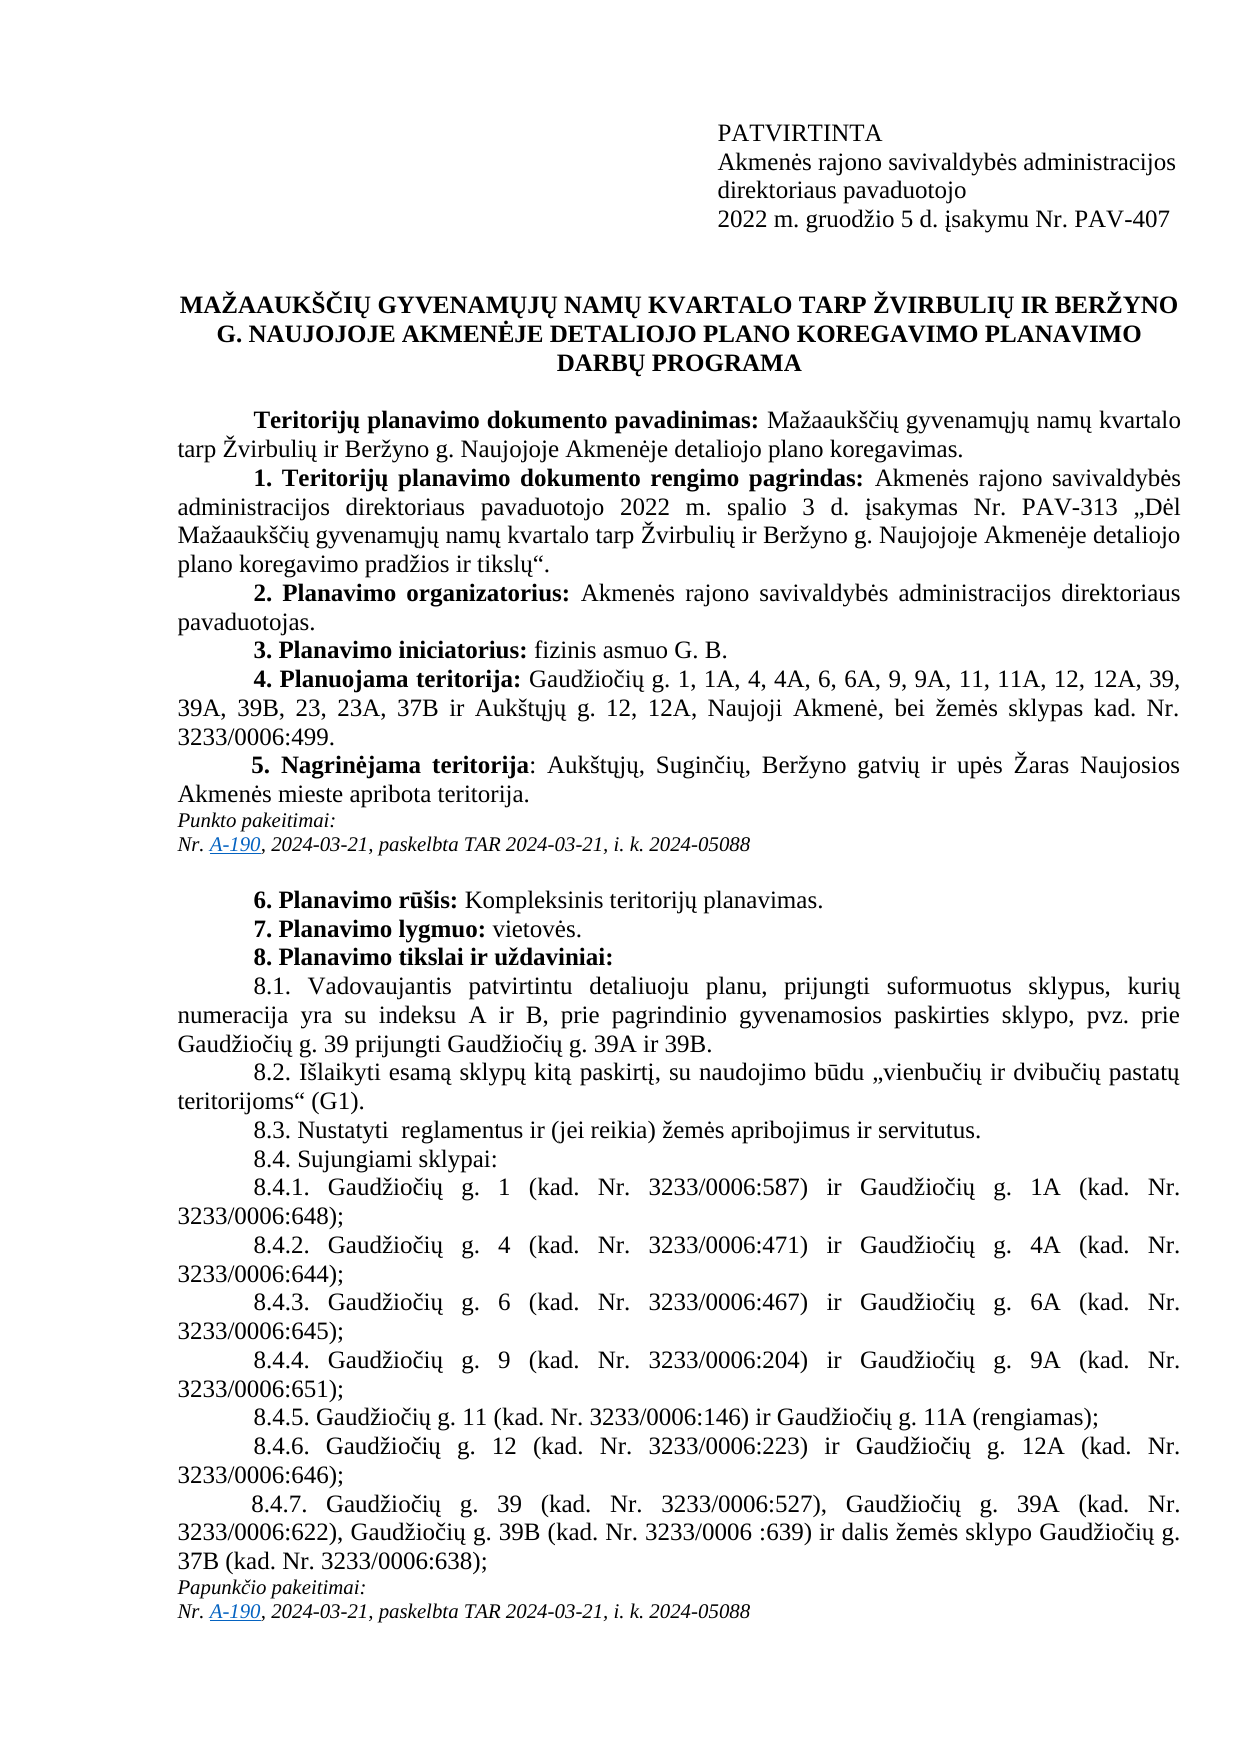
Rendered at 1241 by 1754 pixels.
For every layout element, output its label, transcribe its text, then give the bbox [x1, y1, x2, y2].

text 8.4.5. Gaudžiočių g. 11 (kad. Nr. 3233/0006:146) ir Gaudžiočių g. 11A (rengiamas); [177, 1402, 1181, 1431]
text 6. Planavimo rūšis: Kompleksinis teritorijų planavimas. [177, 885, 1181, 914]
text 3. Planavimo iniciatorius: fizinis asmuo G. B. [177, 636, 1181, 664]
text 8.4.7. Gaudžiočių g. 39 (kad. Nr. 3233/0006:527), Gaudžiočių g. 39A (kad. Nr. 3233/0006:622), Gaudžiočių g. 39B (kad. Nr. 3233/0006 :639) ir dalis žemės sklypo Gaudžiočių g. 37B (kad. Nr. 3233/0006:638); [177, 1489, 1181, 1575]
text Nr. A-190, 2024-03-21, paskelbta TAR 2024-03-21, i. k. 2024-05088 [177, 1599, 1181, 1623]
text MAŽAAUKŠČIŲ GYVENAMŲJŲ NAMŲ KVARTALO TARP ŽVIRBULIŲ IR BERŽYNO G. NAUJOJOJE AKMENĖJE DETALIOJO PLANO KOREGAVIMO PLANAVIMO DARBŲ PROGRAMA [177, 291, 1181, 377]
text Papunkčio pakeitimai: [177, 1575, 1181, 1599]
text 2022 m. gruodžio 5 d. įsakymu Nr. PAV-407 [717, 204, 1181, 233]
text direktoriaus pavaduotojo [717, 176, 1181, 204]
text PATVIRTINTA [717, 118, 1181, 147]
text 7. Planavimo lygmuo: vietovės. [177, 914, 1181, 942]
text 8.4.2. Gaudžiočių g. 4 (kad. Nr. 3233/0006:471) ir Gaudžiočių g. 4A (kad. Nr. 3233/0006:644); [177, 1230, 1181, 1287]
text 4. Planuojama teritorija: Gaudžiočių g. 1, 1A, 4, 4A, 6, 6A, 9, 9A, 11, 11A, 12, 12A, 39, 39A, 39B, 23, 23A, 37B ir Aukštųjų g. 12, 12A, Naujoji Akmenė, bei žemės sklypas kad. Nr. 3233/0006:499. [177, 664, 1181, 751]
text 5. Nagrinėjama teritorija: Aukštųjų, Suginčių, Beržyno gatvių ir upės Žaras Naujosios Akmenės mieste apribota teritorija. [177, 751, 1181, 808]
text 8.4. Sujungiami sklypai: [177, 1144, 1181, 1172]
text Punkto pakeitimai: [177, 808, 1181, 832]
text 8.1. Vadovaujantis patvirtintu detaliuoju planu, prijungti suformuotus sklypus, kurių numeracija yra su indeksu A ir B, prie pagrindinio gyvenamosios paskirties sklypo, pvz. prie Gaudžiočių g. 39 prijungti Gaudžiočių g. 39A ir 39B. [177, 971, 1181, 1057]
text 1. Teritorijų planavimo dokumento rengimo pagrindas: Akmenės rajono savivaldybės administracijos direktoriaus pavaduotojo 2022 m. spalio 3 d. įsakymas Nr. PAV-313 „Dėl Mažaaukščių gyvenamųjų namų kvartalo tarp Žvirbulių ir Beržyno g. Naujojoje Akmenėje detaliojo plano koregavimo pradžios ir tikslų“. [177, 463, 1181, 578]
text 8.4.3. Gaudžiočių g. 6 (kad. Nr. 3233/0006:467) ir Gaudžiočių g. 6A (kad. Nr. 3233/0006:645); [177, 1287, 1181, 1345]
text Teritorijų planavimo dokumento pavadinimas: Mažaaukščių gyvenamųjų namų kvartalo tarp Žvirbulių ir Beržyno g. Naujojoje Akmenėje detaliojo plano koregavimas. [177, 406, 1181, 463]
text 8.4.6. Gaudžiočių g. 12 (kad. Nr. 3233/0006:223) ir Gaudžiočių g. 12A (kad. Nr. 3233/0006:646); [177, 1431, 1181, 1489]
text 8.4.1. Gaudžiočių g. 1 (kad. Nr. 3233/0006:587) ir Gaudžiočių g. 1A (kad. Nr. 3233/0006:648); [177, 1172, 1181, 1230]
text 8.4.4. Gaudžiočių g. 9 (kad. Nr. 3233/0006:204) ir Gaudžiočių g. 9A (kad. Nr. 3233/0006:651); [177, 1345, 1181, 1402]
text 2. Planavimo organizatorius: Akmenės rajono savivaldybės administracijos direktoriaus pavaduotojas. [177, 578, 1181, 636]
text 8.2. Išlaikyti esamą sklypų kitą paskirtį, su naudojimo būdu „vienbučių ir dvibučių pastatų teritorijoms“ (G1). [177, 1057, 1181, 1115]
text 8. Planavimo tikslai ir uždaviniai: [177, 942, 1181, 971]
text 8.3. Nustatyti reglamentus ir (jei reikia) žemės apribojimus ir servitutus. [177, 1115, 1181, 1144]
text Nr. A-190, 2024-03-21, paskelbta TAR 2024-03-21, i. k. 2024-05088 [177, 832, 1181, 856]
text Akmenės rajono savivaldybės administracijos [717, 147, 1181, 176]
